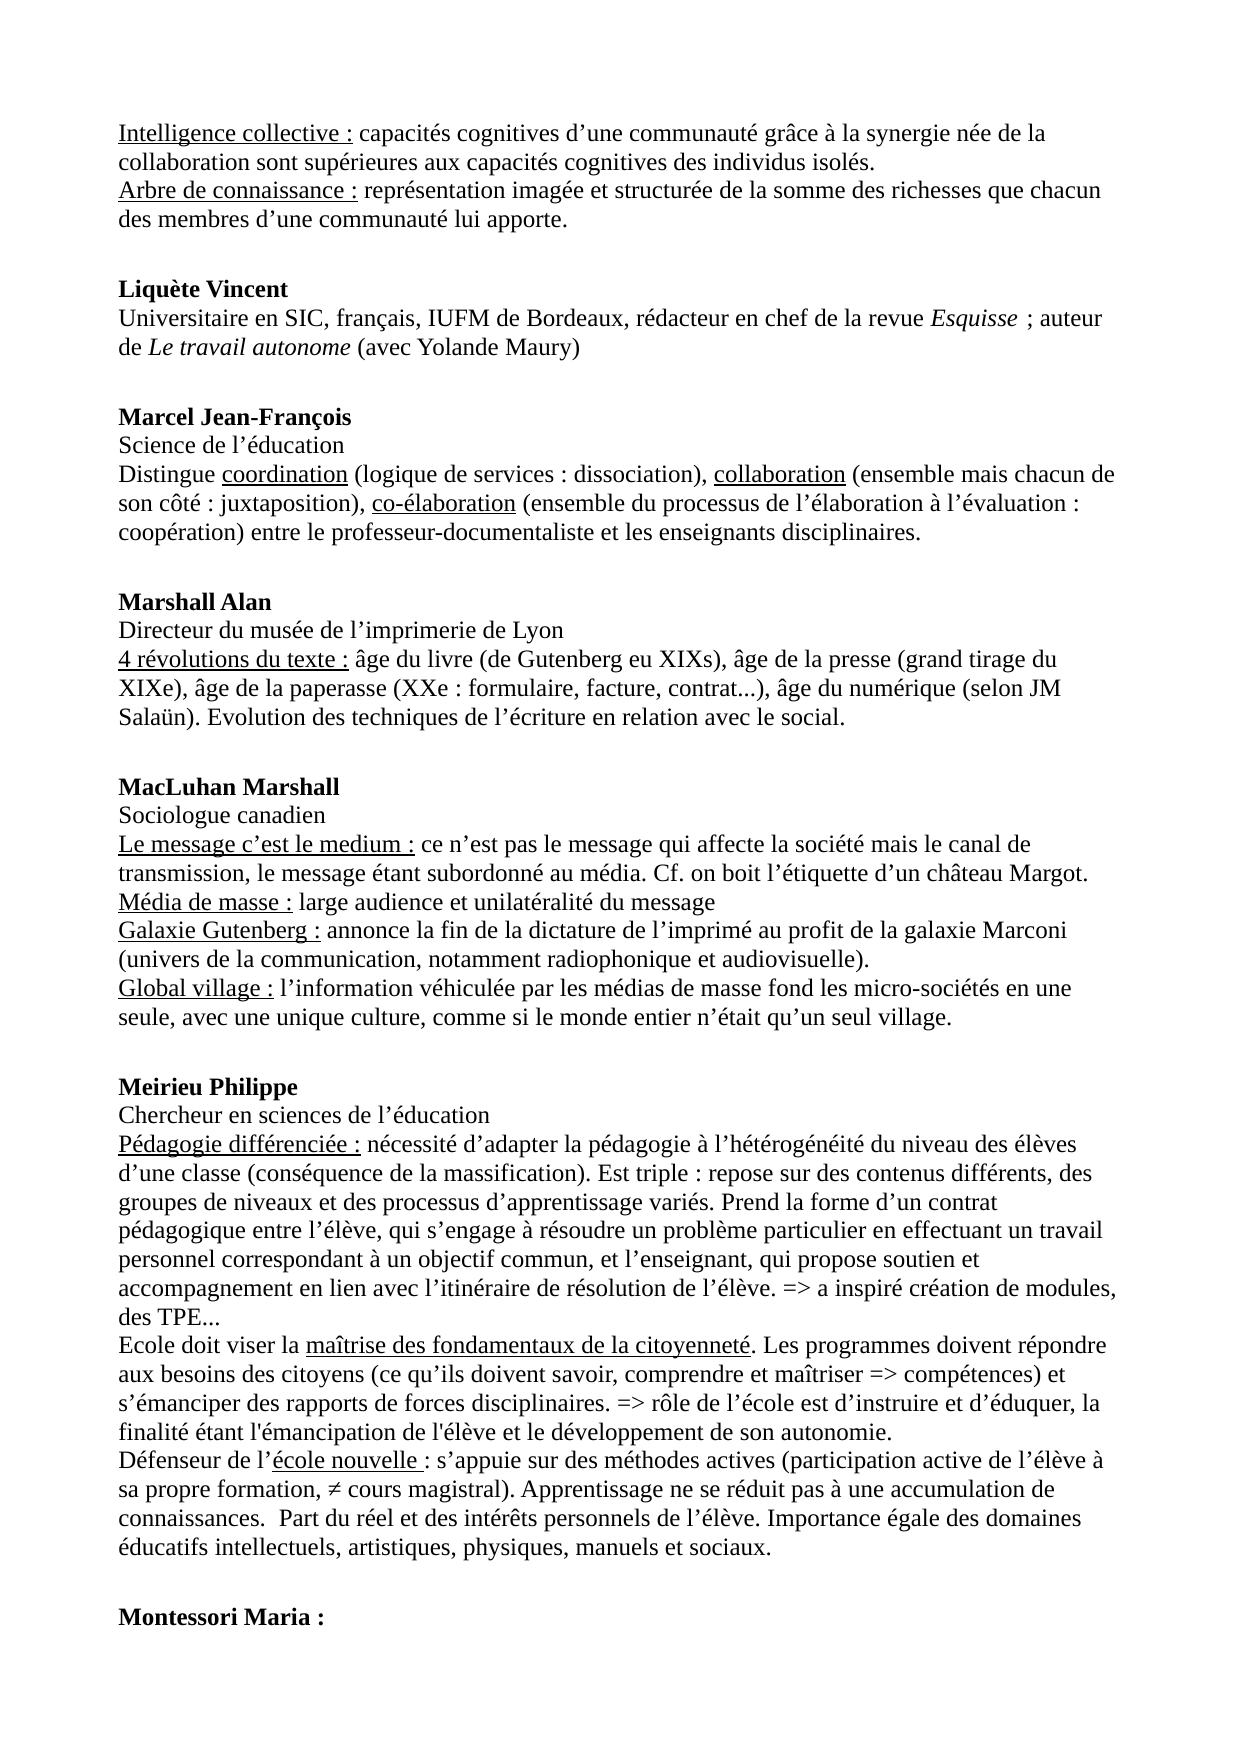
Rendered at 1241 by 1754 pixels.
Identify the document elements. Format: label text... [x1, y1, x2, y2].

text MacLuhan Marshall [118, 772, 1122, 801]
text Défenseur de l’école nouvelle : s’appuie sur des méthodes actives (participation active de l’élève à sa propre formation, ≠ cours magistral). Apprentissage ne se réduit pas à une accumulation de connaissances. Part du réel et des intérêts personnels de l’élève. Importance égale des domaines éducatifs intellectuels, artistiques, physiques, manuels et sociaux. [118, 1446, 1122, 1561]
text Distingue coordination (logique de services : dissociation), collaboration (ensemble mais chacun de son côté : juxtaposition), co-élaboration (ensemble du processus de l’élaboration à l’évaluation : coopération) entre le professeur-documentaliste et les enseignants disciplinaires. [118, 459, 1122, 546]
text Marshall Alan [118, 587, 1122, 616]
text Chercheur en sciences de l’éducation [118, 1101, 1122, 1129]
text Galaxie Gutenberg : annonce la fin de la dictature de l’imprimé au profit de la galaxie Marconi (univers de la communication, notamment radiophonique et audiovisuelle). [118, 916, 1122, 973]
text Le message c’est le medium : ce n’est pas le message qui affecte la société mais le canal de transmission, le message étant subordonné au média. Cf. on boit l’étiquette d’un château Margot. [118, 829, 1122, 887]
text Science de l’éducation [118, 431, 1122, 459]
text Ecole doit viser la maîtrise des fondamentaux de la citoyenneté. Les programmes doivent répondre aux besoins des citoyens (ce qu’ils doivent savoir, comprendre et maîtriser => compétences) et s’émanciper des rapports de forces disciplinaires. => rôle de l’école est d’instruire et d’éduquer, la finalité étant l'émancipation de l'élève et le développement de son autonomie. [118, 1331, 1122, 1446]
text Média de masse : large audience et unilatéralité du message [118, 887, 1122, 916]
text Directeur du musée de l’imprimerie de Lyon [118, 616, 1122, 644]
text Universitaire en SIC, français, IUFM de Bordeaux, rédacteur en chef de la revue Esquisse ; auteur de Le travail autonome (avec Yolande Maury) [118, 303, 1122, 361]
text Sociologue canadien [118, 801, 1122, 829]
text Montessori Maria : [118, 1602, 1122, 1631]
text Meirieu Philippe [118, 1072, 1122, 1101]
text Arbre de connaissance : représentation imagée et structurée de la somme des richesses que chacun des membres d’une communauté lui apporte. [118, 176, 1122, 233]
text Intelligence collective : capacités cognitives d’une communauté grâce à la synergie née de la collaboration sont supérieures aux capacités cognitives des individus isolés. [118, 118, 1122, 176]
text Global village : l’information véhiculée par les médias de masse fond les micro-sociétés en une seule, avec une unique culture, comme si le monde entier n’était qu’un seul village. [118, 973, 1122, 1031]
text Pédagogie différenciée : nécessité d’adapter la pédagogie à l’hétérogénéité du niveau des élèves d’une classe (conséquence de la massification). Est triple : repose sur des contenus différents, des groupes de niveaux et des processus d’apprentissage variés. Prend la forme d’un contrat pédagogique entre l’élève, qui s’engage à résoudre un problème particulier en effectuant un travail personnel correspondant à un objectif commun, et l’enseignant, qui propose soutien et accompagnement en lien avec l’itinéraire de résolution de l’élève. => a inspiré création de modules, des TPE... [118, 1129, 1122, 1331]
text Liquète Vincent [118, 274, 1122, 303]
text Marcel Jean-François [118, 402, 1122, 431]
text 4 révolutions du texte : âge du livre (de Gutenberg eu XIXs), âge de la presse (grand tirage du XIXe), âge de la paperasse (XXe : formulaire, facture, contrat...), âge du numérique (selon JM Salaün). Evolution des techniques de l’écriture en relation avec le social. [118, 644, 1122, 731]
